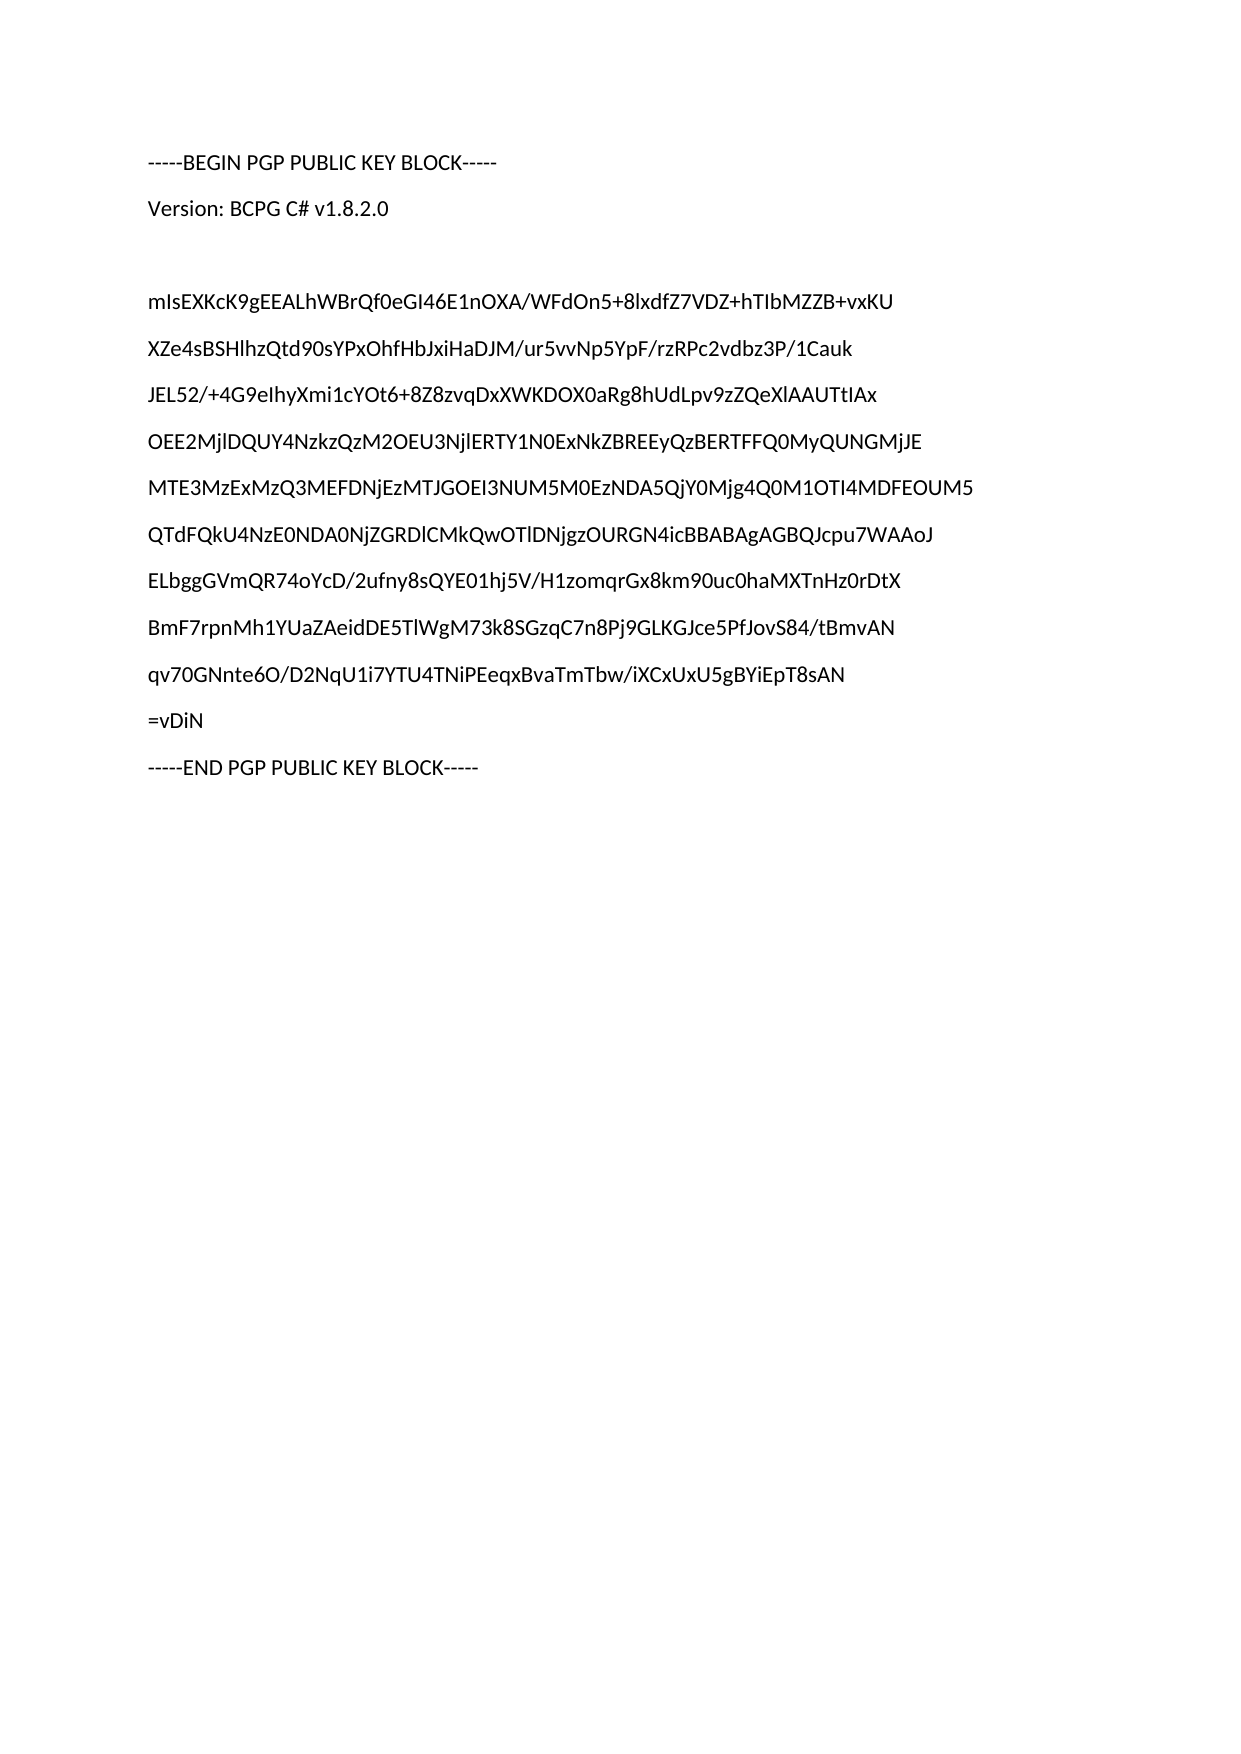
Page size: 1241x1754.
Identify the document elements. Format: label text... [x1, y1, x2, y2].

text -----BEGIN PGP PUBLIC KEY BLOCK----- [148, 148, 1093, 176]
text =vDiN [148, 706, 1093, 734]
text BmF7rpnMh1YUaZAeidDE5TlWgM73k8SGzqC7n8Pj9GLKGJce5PfJovS84/tBmvAN [148, 613, 1093, 641]
text OEE2MjlDQUY4NzkzQzM2OEU3NjlERTY1N0ExNkZBREEyQzBERTFFQ0MyQUNGMjJE [148, 427, 1093, 455]
text qv70GNnte6O/D2NqU1i7YTU4TNiPEeqxBvaTmTbw/iXCxUxU5gBYiEpT8sAN [148, 660, 1093, 688]
text QTdFQkU4NzE0NDA0NjZGRDlCMkQwOTlDNjgzOURGN4icBBABAgAGBQJcpu7WAAoJ [148, 520, 1093, 548]
text MTE3MzExMzQ3MEFDNjEzMTJGOEI3NUM5M0EzNDA5QjY0Mjg4Q0M1OTI4MDFEOUM5 [148, 473, 1093, 502]
text -----END PGP PUBLIC KEY BLOCK----- [148, 753, 1093, 781]
text mIsEXKcK9gEEALhWBrQf0eGI46E1nOXA/WFdOn5+8lxdfZ7VDZ+hTIbMZZB+vxKU [148, 287, 1093, 315]
text Version: BCPG C# v1.8.2.0 [148, 194, 1093, 222]
text XZe4sBSHlhzQtd90sYPxOhfHbJxiHaDJM/ur5vvNp5YpF/rzRPc2vdbz3P/1Cauk [148, 334, 1093, 362]
text ELbggGVmQR74oYcD/2ufny8sQYE01hj5V/H1zomqrGx8km90uc0haMXTnHz0rDtX [148, 567, 1093, 595]
text JEL52/+4G9eIhyXmi1cYOt6+8Z8zvqDxXWKDOX0aRg8hUdLpv9zZQeXlAAUTtIAx [148, 380, 1093, 408]
